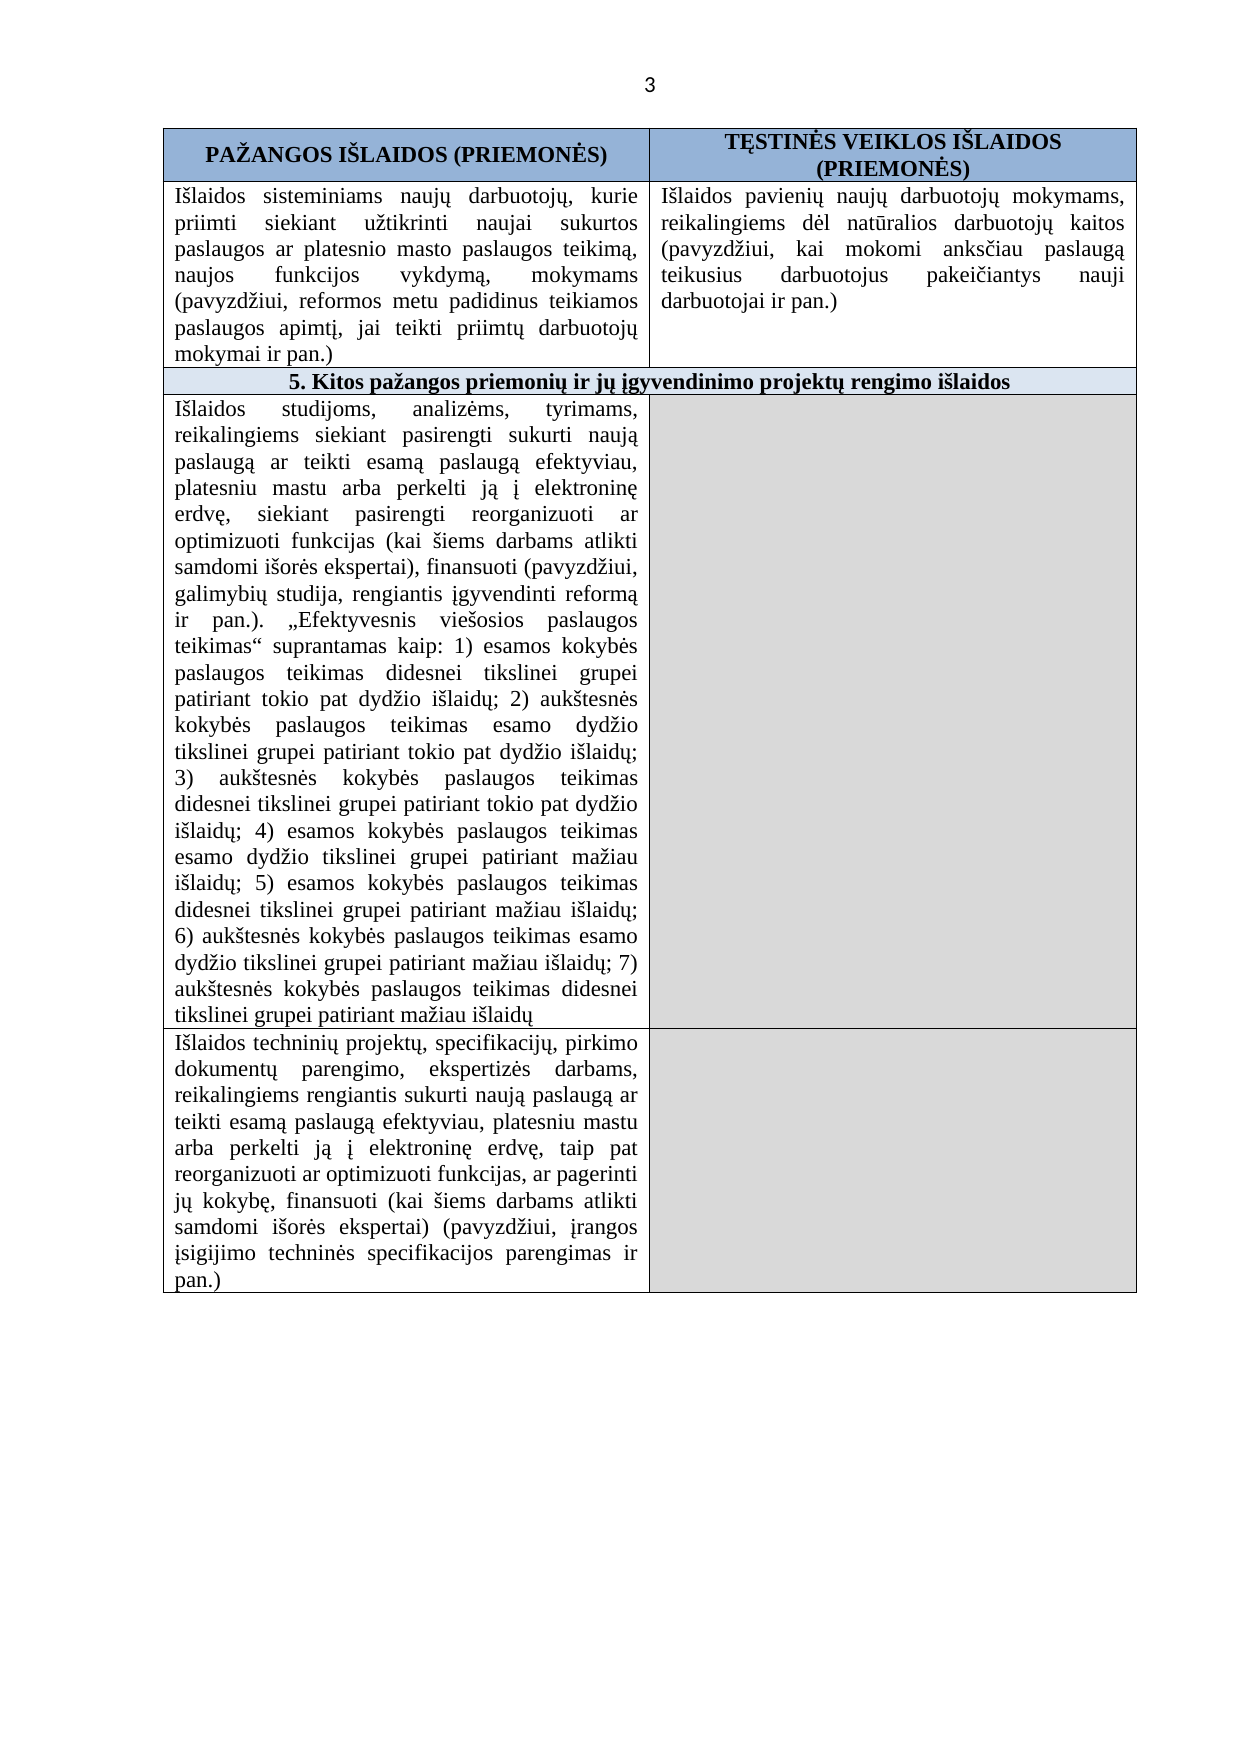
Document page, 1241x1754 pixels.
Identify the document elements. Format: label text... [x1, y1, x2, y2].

table_header PAŽANGOS IŠLAIDOS (PRIEMONĖS) [164, 129, 649, 181]
table_cell Išlaidos pavienių naujų darbuotojų mokymams, reikalingiems dėl natūralios darbuotojų kaitos (pavyzdžiui, kai mokomi anksčiau paslaugą teikusius darbuotojus pakeičiantys nauji darbuotojai ir pan.) [650, 182, 1136, 367]
table_cell Išlaidos sisteminiams naujų darbuotojų, kurie priimti siekiant užtikrinti naujai sukurtos paslaugos ar platesnio masto paslaugos teikimą, naujos funkcijos vykdymą, mokymams (pavyzdžiui, reformos metu padidinus teikiamos paslaugos apimtį, jai teikti priimtų darbuotojų mokymai ir pan.) [164, 182, 649, 367]
table_cell [650, 1029, 1136, 1292]
table_cell Išlaidos techninių projektų, specifikacijų, pirkimo dokumentų parengimo, ekspertizės darbams, reikalingiems rengiantis sukurti naują paslaugą ar teikti esamą paslaugą efektyviau, platesniu mastu arba perkelti ją į elektroninę erdvę, taip pat reorganizuoti ar optimizuoti funkcijas, ar pagerinti jų kokybę, finansuoti (kai šiems darbams atlikti samdomi išorės ekspertai) (pavyzdžiui, įrangos įsigijimo techninės specifikacijos parengimas ir pan.) [164, 1029, 649, 1292]
table_header TĘSTINĖS VEIKLOS IŠLAIDOS (PRIEMONĖS) [650, 129, 1136, 181]
table_cell Išlaidos studijoms, analizėms, tyrimams, reikalingiems siekiant pasirengti sukurti naują paslaugą ar teikti esamą paslaugą efektyviau, platesniu mastu arba perkelti ją į elektroninę erdvę, siekiant pasirengti reorganizuoti ar optimizuoti funkcijas (kai šiems darbams atlikti samdomi išorės ekspertai), finansuoti (pavyzdžiui, galimybių studija, rengiantis įgyvendinti reformą ir pan.). „Efektyvesnis viešosios paslaugos teikimas“ suprantamas kaip: 1) esamos kokybės paslaugos teikimas didesnei tikslinei grupei patiriant tokio pat dydžio išlaidų; 2) aukštesnės kokybės paslaugos teikimas esamo dydžio tikslinei grupei patiriant tokio pat dydžio išlaidų; 3) aukštesnės kokybės paslaugos teikimas didesnei tikslinei grupei patiriant tokio pat dydžio išlaidų; 4) esamos kokybės paslaugos teikimas esamo dydžio tikslinei grupei patiriant mažiau išlaidų; 5) esamos kokybės paslaugos teikimas didesnei tikslinei grupei patiriant mažiau išlaidų; 6) aukštesnės kokybės paslaugos teikimas esamo dydžio tikslinei grupei patiriant mažiau išlaidų; 7) aukštesnės kokybės paslaugos teikimas didesnei tikslinei grupei patiriant mažiau išlaidų [164, 395, 649, 1028]
table_cell [650, 395, 1136, 1028]
table_cell 5. Kitos pažangos priemonių ir jų įgyvendinimo projektų rengimo išlaidos [164, 368, 1136, 394]
